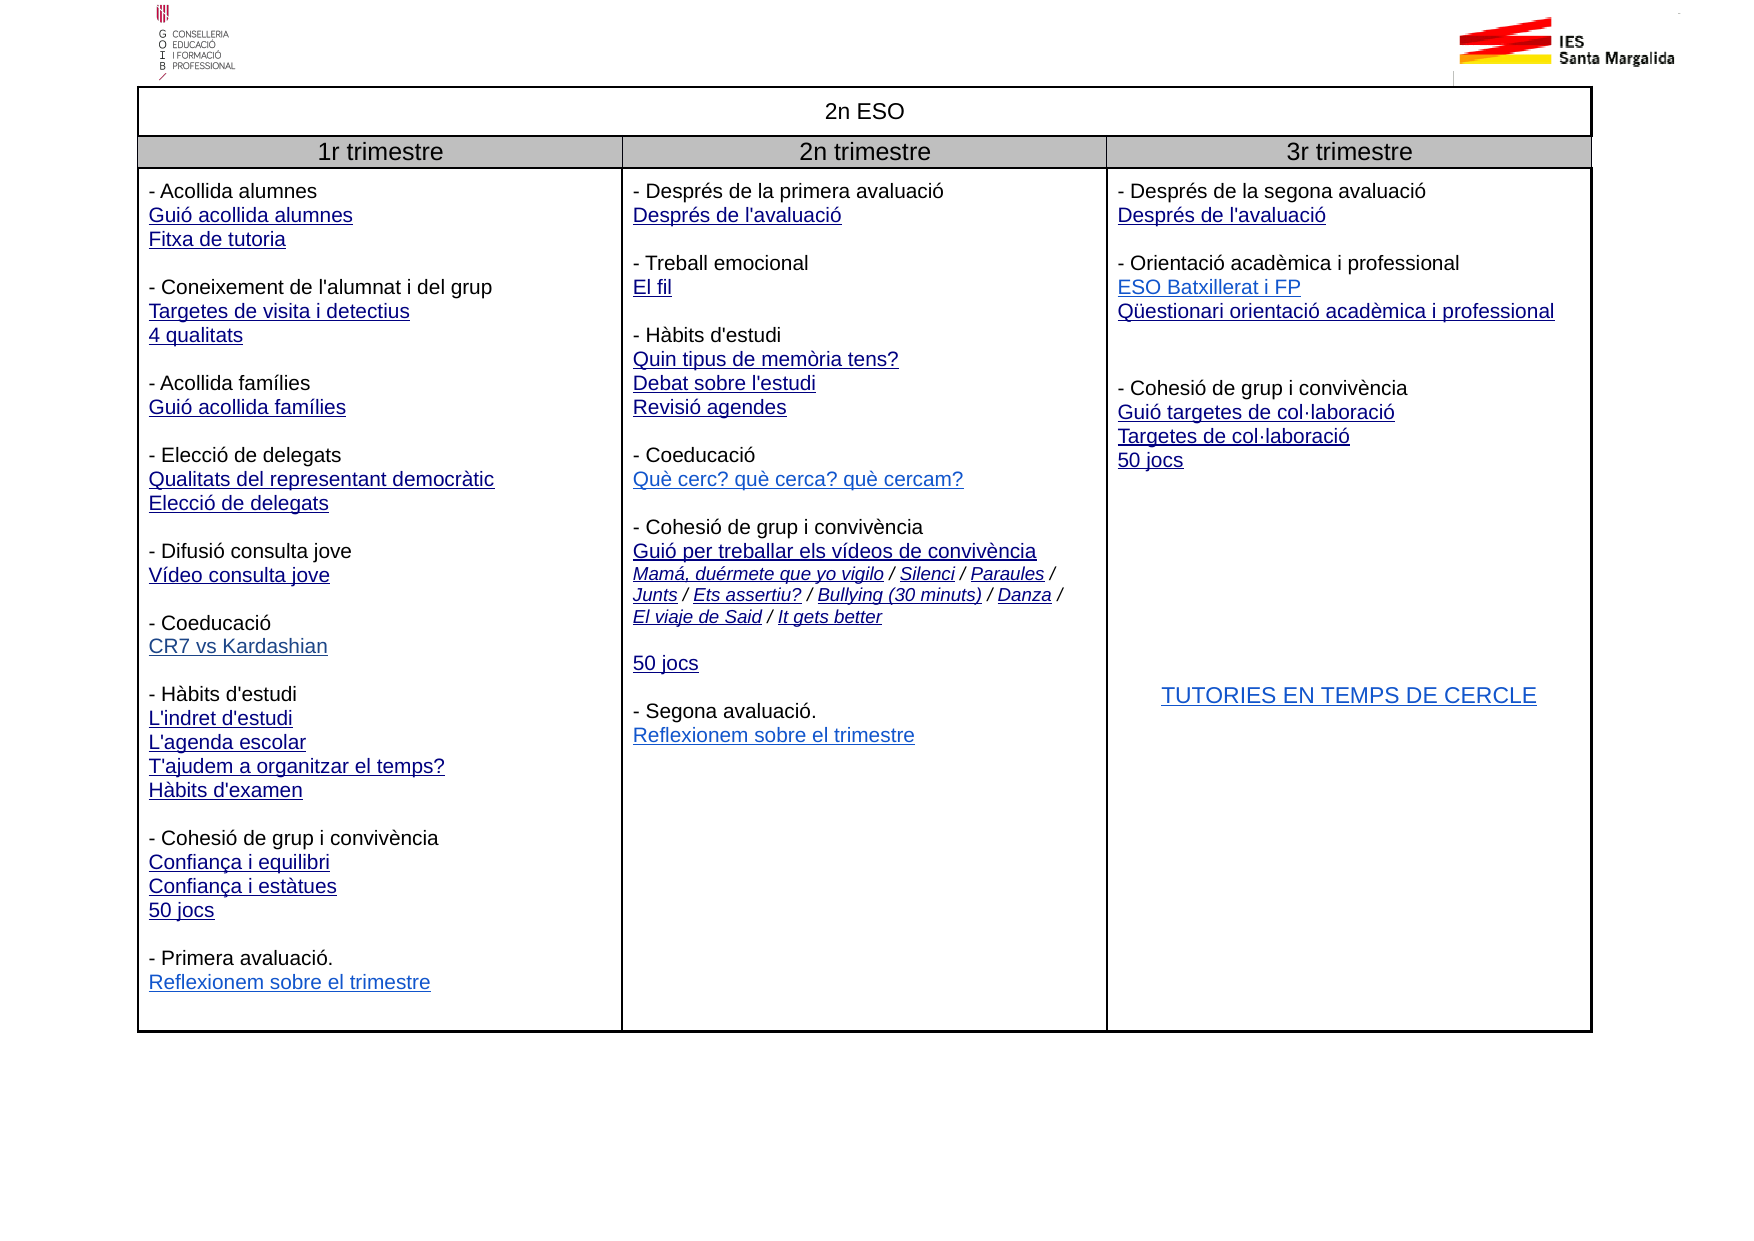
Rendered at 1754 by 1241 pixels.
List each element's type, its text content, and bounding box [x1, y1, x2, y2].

picture [1453, 10, 1681, 89]
table_header 2n ESO [139, 88, 1590, 135]
picture [150, 0, 242, 86]
table_cell - Després de la segona avaluació Després de l'avaluació - Orientació acadèmica i professional ESO Batxillerat i FP Qüestionari orientació acadèmica i professional - Cohesió de grup i convivència Guió targetes de col·laboració Targetes de col·laboració 50 jocs TUTORIES EN TEMPS DE CERCLE [1108, 169, 1590, 1030]
table_cell 3r trimestre [1107, 137, 1591, 167]
table_cell 1r trimestre [138, 137, 622, 167]
table_cell 2n trimestre [623, 137, 1106, 167]
table_cell - Acollida alumnes Guió acollida alumnes Fitxa de tutoria - Coneixement de l'alumnat i del grup Targetes de visita i detectius 4 qualitats - Acollida famílies Guió acollida famílies - Elecció de delegats Qualitats del representant democràtic Elecció de delegats - Difusió consulta jove Vídeo consulta jove - Coeducació CR7 vs Kardashian - Hàbits d'estudi L'indret d'estudi L'agenda escolar T'ajudem a organitzar el temps? Hàbits d'examen - Cohesió de grup i convivència Confiança i equilibri Confiança i estàtues 50 jocs - Primera avaluació. Reflexionem sobre el trimestre [139, 169, 621, 1030]
table_cell - Després de la primera avaluació Després de l'avaluació - Treball emocional El fil - Hàbits d'estudi Quin tipus de memòria tens? Debat sobre l'estudi Revisió agendes - Coeducació Què cerc? què cerca? què cercam? - Cohesió de grup i convivència Guió per treballar els vídeos de convivència Mamá, duérmete que yo vigilo / Silenci / Paraules / Junts / Ets assertiu? / Bullying (30 minuts) / Danza / El viaje de Said / It gets better 50 jocs - Segona avaluació. Reflexionem sobre el trimestre [623, 169, 1106, 1030]
